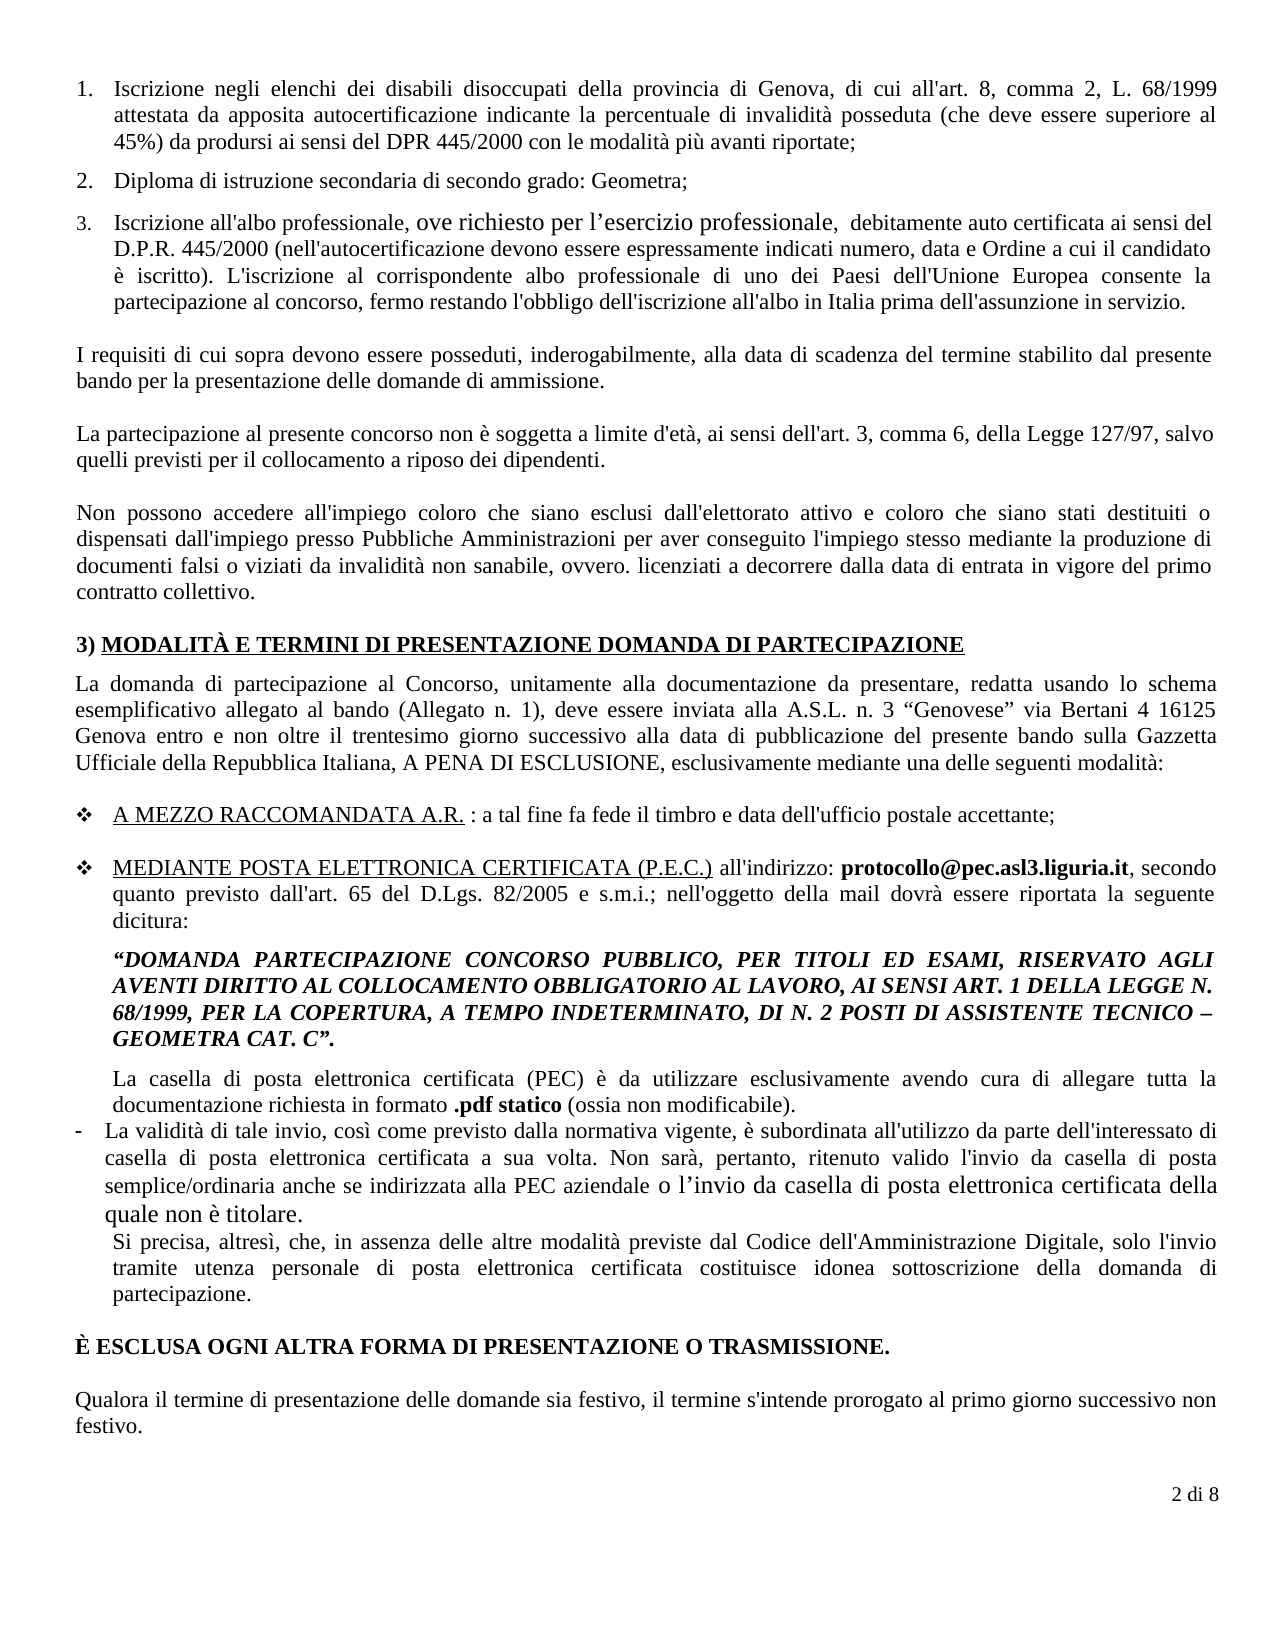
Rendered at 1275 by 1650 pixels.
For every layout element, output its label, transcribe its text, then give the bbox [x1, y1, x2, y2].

text La domanda di partecipazione al Concorso, unitamente alla documentazione da presentare, redatta usando lo schema esemplificativo allegato al bando (Allegato n. 1), deve essere inviata alla A.S.L. n. 3 “Genovese” via Bertani 4 16125 Genova entro e non oltre il trentesimo giorno successivo alla data di pubblicazione del presente bando sulla Gazzetta Ufficiale della Repubblica Italiana, A PENA DI ESCLUSIONE, esclusivamente mediante una delle seguenti modalità: [75, 669, 1219, 775]
text La casella di posta elettronica certificata (PEC) è da utilizzare esclusivamente avendo cura di allegare tutta la documentazione richiesta in formato .pdf statico (ossia non modificabile). [112, 1065, 1219, 1117]
list A MEZZO RACCOMANDATA A.R. : a tal fine fa fede il timbro e data dell'ufficio postale accettante; [75, 801, 1214, 828]
text La partecipazione al presente concorso non è soggetta a limite d'età, ai sensi dell'art. 3, comma 6, della Legge 127/97, salvo quelli previsti per il collocamento a riposo dei dipendenti. [76, 420, 1216, 473]
text Qualora il termine di presentazione delle domande sia festivo, il termine s'intende prorogato al primo giorno successivo non festivo. [75, 1386, 1219, 1438]
text 3) MODALITÀ E TERMINI DI PRESENTAZIONE DOMANDA DI PARTECIPAZIONE [76, 631, 1182, 657]
list MEDIANTE POSTA ELETTRONICA CERTIFICATA (P.E.C.) all'indirizzo: protocollo@pec.asl3.liguria.it, secondo quanto previsto dall'art. 65 del D.Lgs. 82/2005 e s.m.i.; nell'oggetto della mail dovrà essere riportata la seguente dicitura: [75, 854, 1216, 933]
text I requisiti di cui sopra devono essere posseduti, inderogabilmente, alla data di scadenza del termine stabilito dal presente bando per la presentazione delle domande di ammissione. [76, 341, 1215, 393]
list Iscrizione negli elenchi dei disabili disoccupati della provincia di Genova, di cui all'art. 8, comma 2, L. 68/1999 attestata da apposita autocertificazione indicante la percentuale di invalidità posseduta (che deve essere superiore al 45%) da prodursi ai sensi del DPR 445/2000 con le modalità più avanti riportate; [76, 75, 1219, 154]
list Iscrizione all'albo professionale, ove richiesto per l’esercizio professionale, debitamente auto certificata ai sensi del D.P.R. 445/2000 (nell'autocertificazione devono essere espressamente indicati numero, data e Ordine a cui il candidato è iscritto). L'iscrizione al corrispondente albo professionale di uno dei Paesi dell'Unione Europea consente la partecipazione al concorso, fermo restando l'obbligo dell'iscrizione all'albo in Italia prima dell'assunzione in servizio. [76, 207, 1213, 314]
list Diploma di istruzione secondaria di secondo grado: Geometra; [76, 167, 1212, 193]
list La validità di tale invio, così come previsto dalla normativa vigente, è subordinata all'utilizzo da parte dell'interessato di casella di posta elettronica certificata a sua volta. Non sarà, pertanto, ritenuto valido l'invio da casella di posta semplice/ordinaria anche se indirizzata alla PEC aziendale o l’invio da casella di posta elettronica certificata della quale non è titolare. [75, 1117, 1219, 1228]
text Non possono accedere all'impiego coloro che siano esclusi dall'elettorato attivo e coloro che siano stati destituiti o dispensati dall'impiego presso Pubbliche Amministrazioni per aver conseguito l'impiego stesso mediante la produzione di documenti falsi o viziati da invalidità non sanabile, ovvero. licenziati a decorrere dalla data di entrata in vigore del primo contratto collettivo. [76, 499, 1213, 604]
text Si precisa, altresì, che, in assenza delle altre modalità previste dal Codice dell'Amministrazione Digitale, solo l'invio tramite utenza personale di posta elettronica certificata costituisce idonea sottoscrizione della domanda di partecipazione. [112, 1228, 1219, 1307]
text È ESCLUSA OGNI ALTRA FORMA DI PRESENTAZIONE O TRASMISSIONE. [75, 1333, 1219, 1359]
text “DOMANDA PARTECIPAZIONE CONCORSO PUBBLICO, PER TITOLI ED ESAMI, RISERVATO AGLI AVENTI DIRITTO AL COLLOCAMENTO OBBLIGATORIO AL LAVORO, AI SENSI ART. 1 DELLA LEGGE N. 68/1999, PER LA COPERTURA, A TEMPO INDETERMINATO, DI N. 2 POSTI DI ASSISTENTE TECNICO – GEOMETRA CAT. C”. [112, 946, 1216, 1052]
